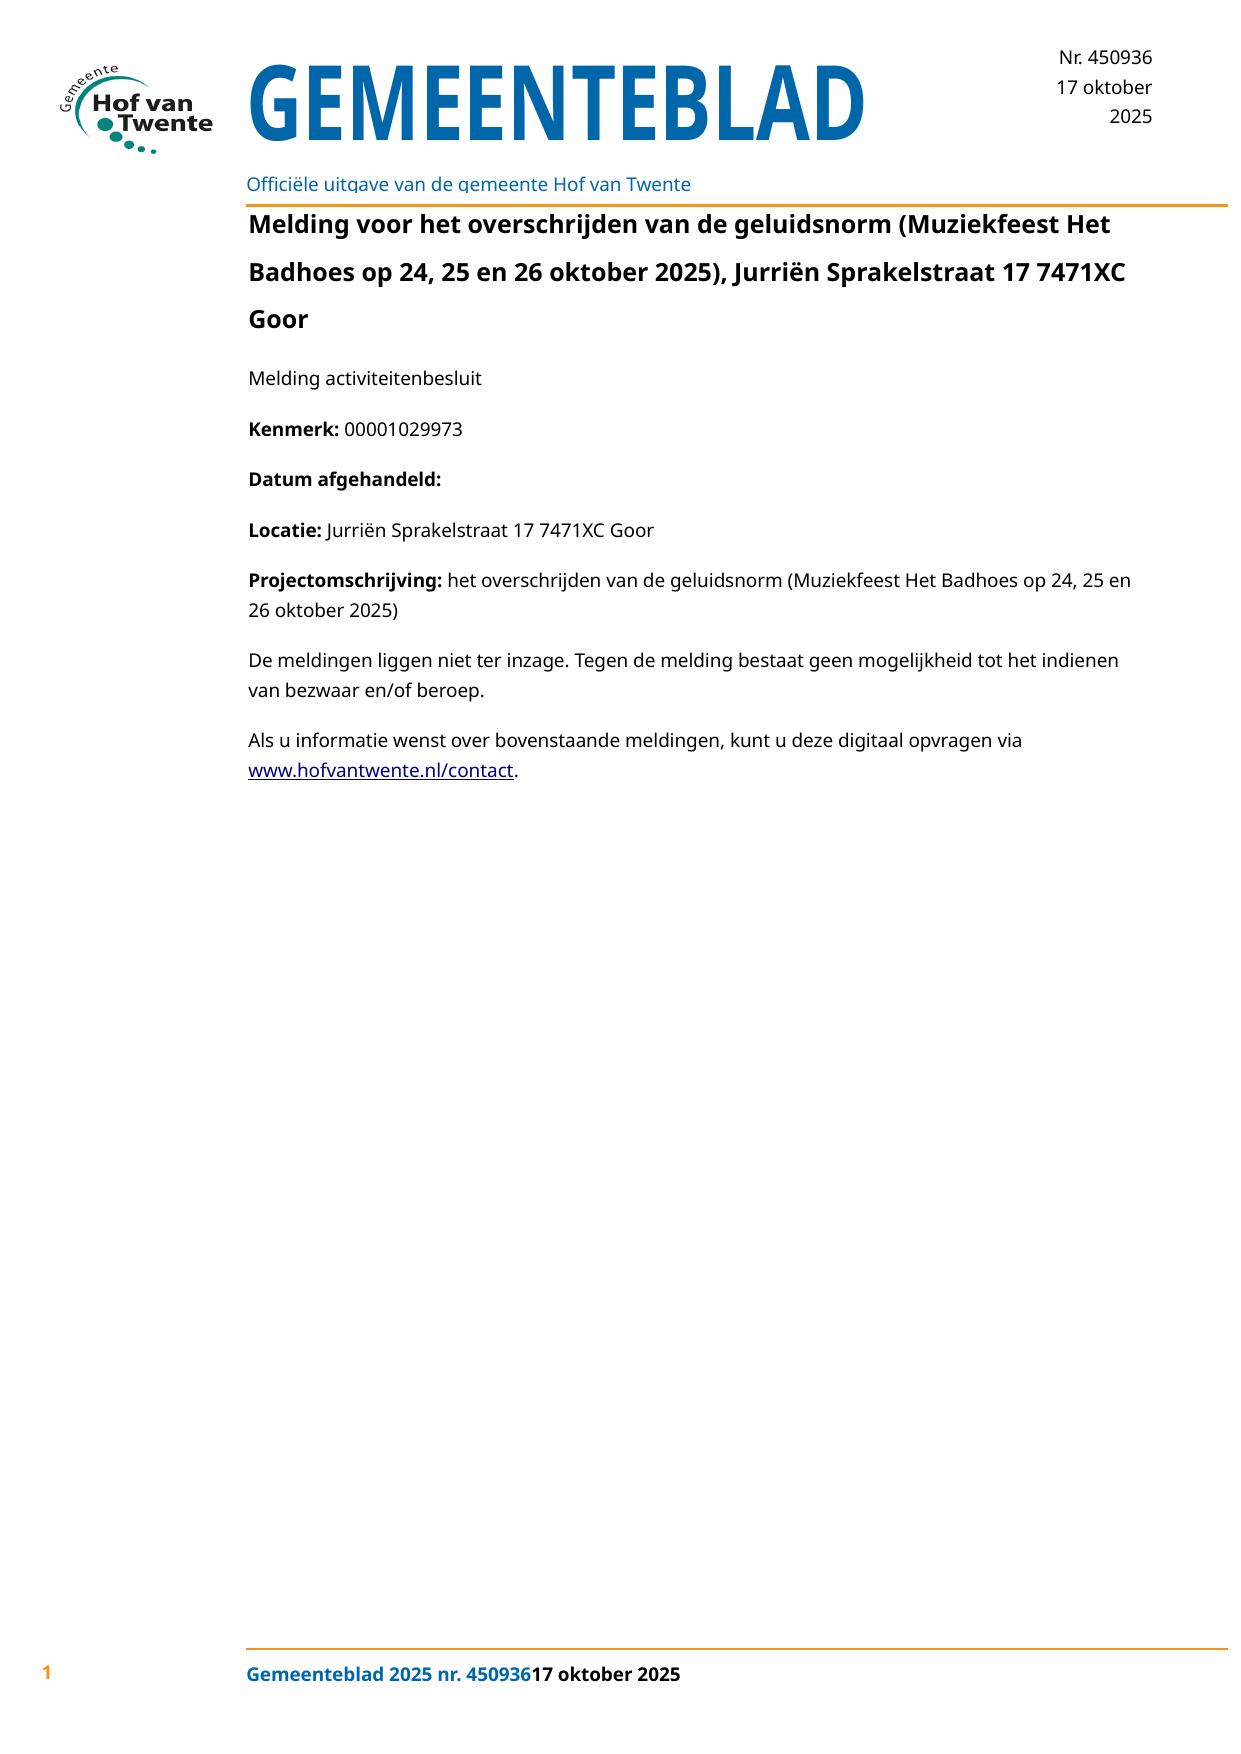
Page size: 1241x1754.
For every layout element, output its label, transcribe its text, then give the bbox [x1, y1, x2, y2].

text Locatie: Jurriën Sprakelstraat 17 7471XC Goor [248, 517, 1152, 542]
text De meldingen liggen niet ter inzage. Tegen de melding bestaat geen mogelijkheid tot het indienen van bezwaar en/of beroep. [248, 647, 1152, 702]
text Projectomschrijving: het overschrijden van de geluidsnorm (Muziekfeest Het Badhoes op 24, 25 en 26 oktober 2025) [248, 567, 1152, 622]
text Als u informatie wenst over bovenstaande meldingen, kunt u deze digitaal opvragen via www.hofvantwente.nl/contact. [248, 727, 1152, 782]
text Datum afgehandeld: [248, 466, 1152, 492]
picture [41, 47, 231, 172]
text Kenmerk: 00001029973 [248, 416, 1152, 442]
text Melding activiteitenbesluit [248, 366, 1152, 391]
text Melding voor het overschrijden van de geluidsnorm (Muziekfeest Het Badhoes op 24, 25 en 26 oktober 2025), Jurriën Sprakelstraat 17 7471XC Goor [248, 207, 1152, 336]
